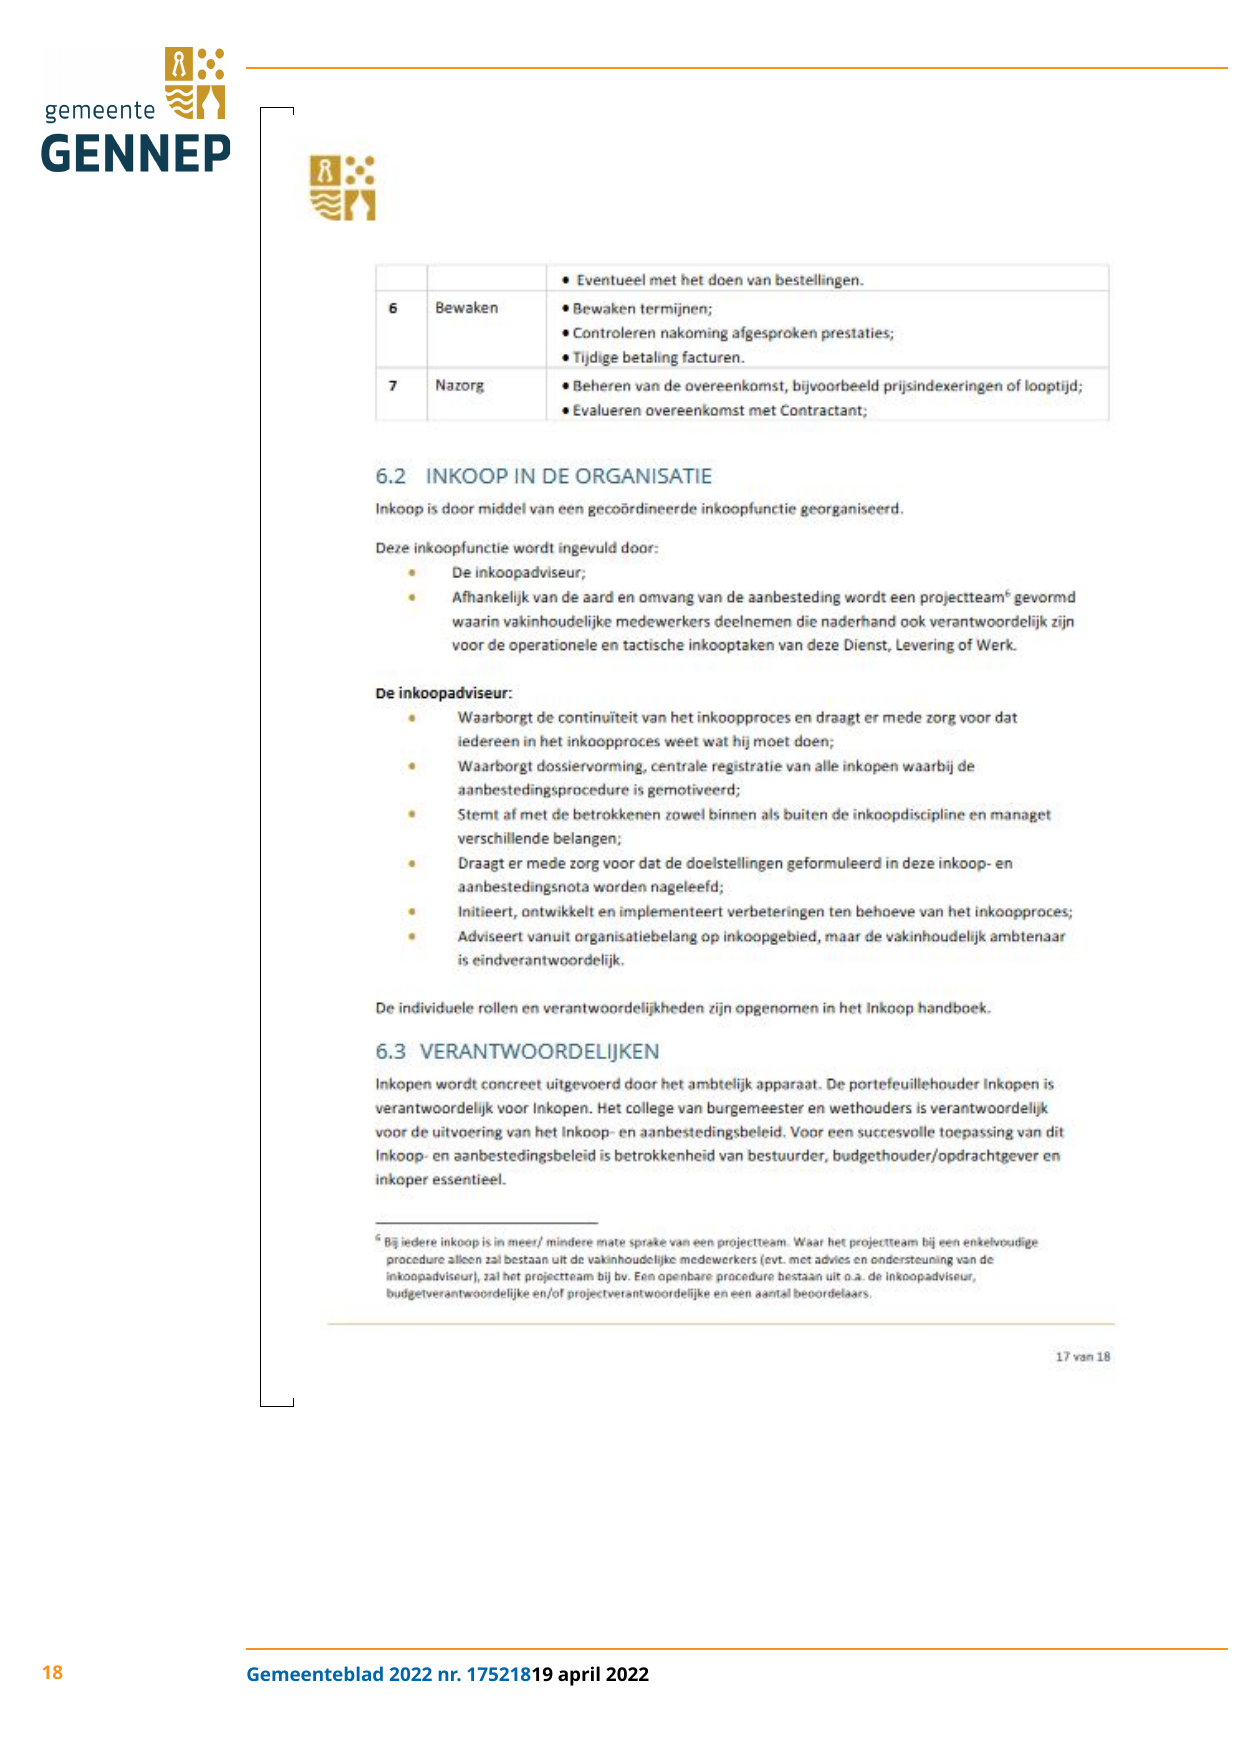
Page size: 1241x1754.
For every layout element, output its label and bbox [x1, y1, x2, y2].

picture [41, 47, 231, 172]
picture [268, 115, 1173, 1398]
